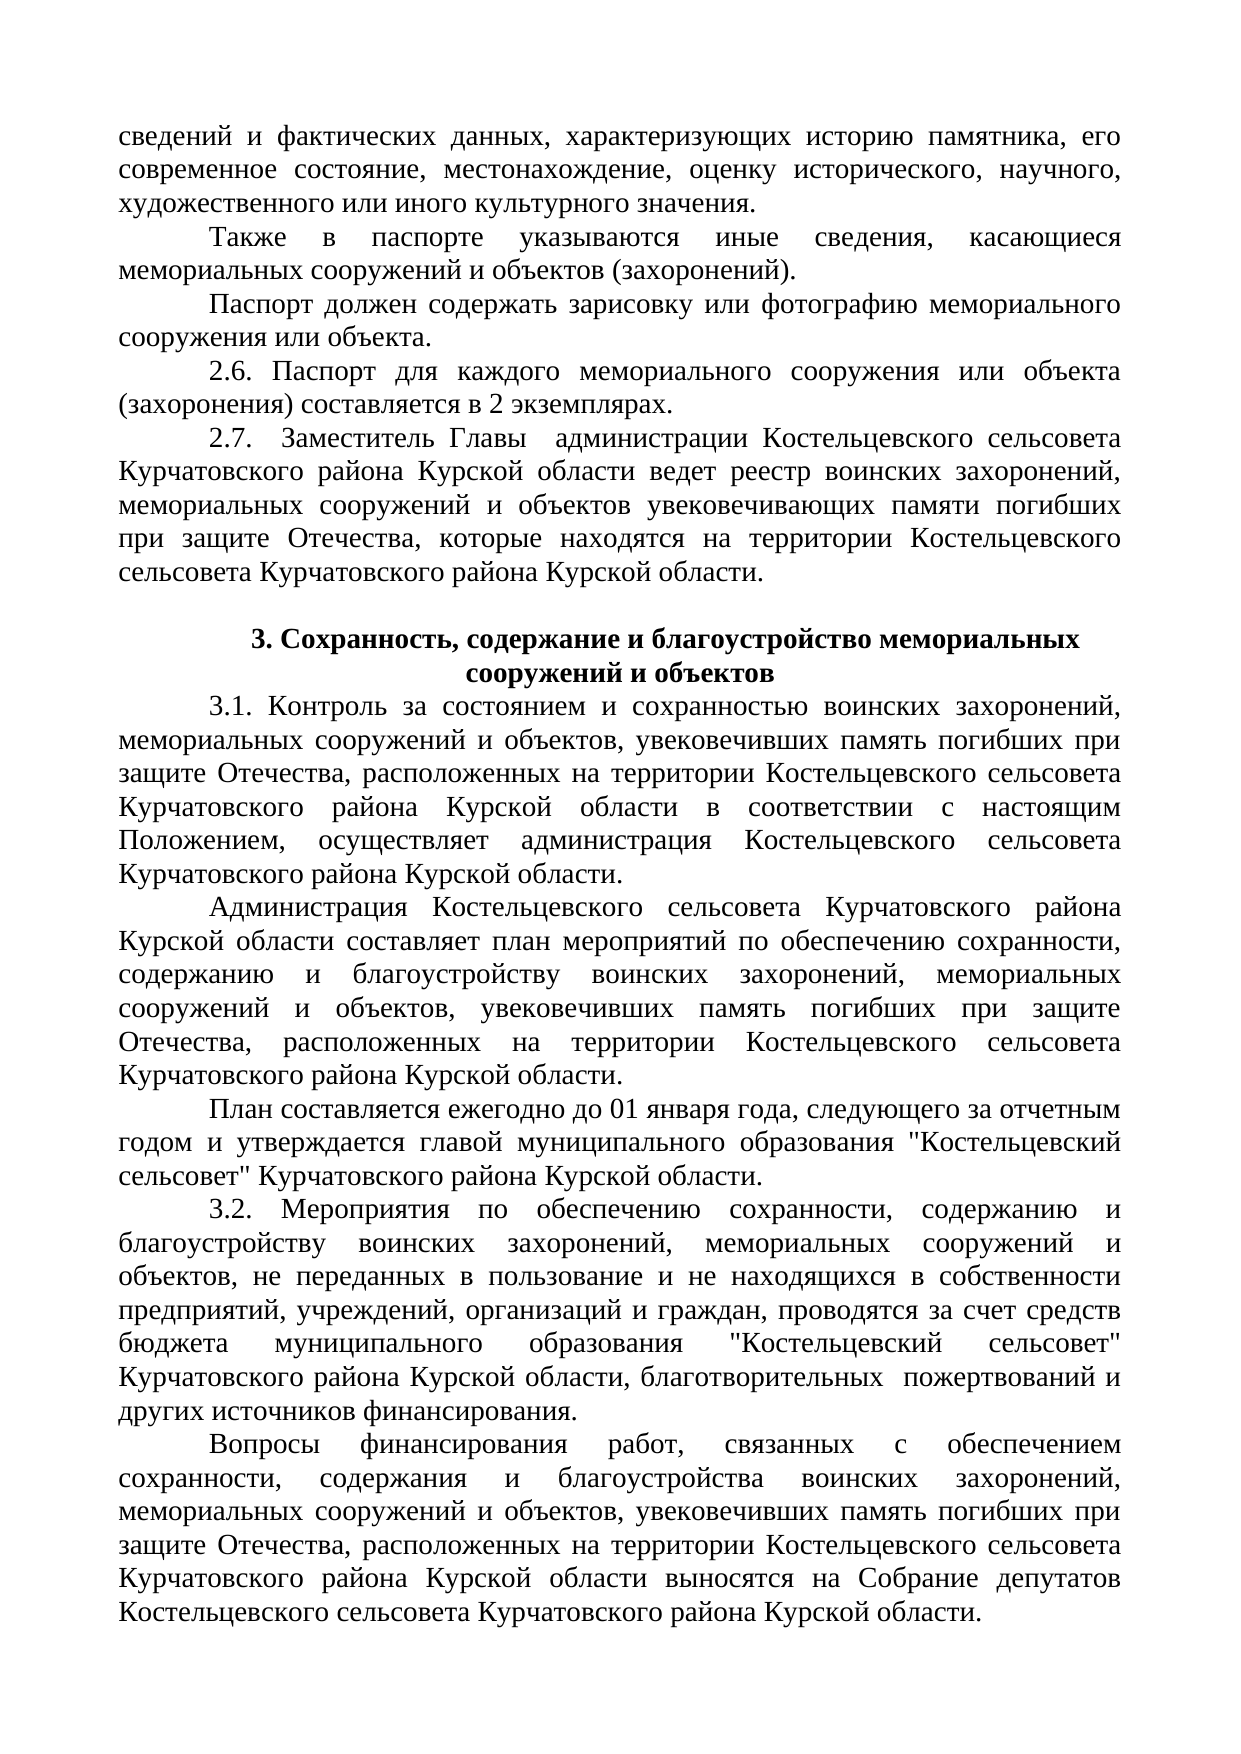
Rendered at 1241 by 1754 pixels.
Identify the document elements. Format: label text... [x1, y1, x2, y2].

text Администрация Костельцевского сельсовета Курчатовского района Курской области составляет план мероприятий по обеспечению сохранности, содержанию и благоустройству воинских захоронений, мемориальных сооружений и объектов, увековечивших память погибших при защите Отечества, расположенных на территории Костельцевского сельсовета Курчатовского района Курской области. [118, 889, 1122, 1091]
text 2.7. Заместитель Главы администрации Костельцевского сельсовета Курчатовского района Курской области ведет реестр воинских захоронений, мемориальных сооружений и объектов увековечивающих памяти погибших при защите Отечества, которые находятся на территории Костельцевского сельсовета Курчатовского района Курской области. [118, 420, 1122, 588]
text 3. Сохранность, содержание и благоустройство мемориальных сооружений и объектов [118, 621, 1122, 688]
text 2.6. Паспорт для каждого мемориального сооружения или объекта (захоронения) составляется в 2 экземплярах. [118, 353, 1122, 420]
text Вопросы финансирования работ, связанных с обеспечением сохранности, содержания и благоустройства воинских захоронений, мемориальных сооружений и объектов, увековечивших память погибших при защите Отечества, расположенных на территории Костельцевского сельсовета Курчатовского района Курской области выносятся на Собрание депутатов Костельцевского сельсовета Курчатовского района Курской области. [118, 1426, 1122, 1627]
text сведений и фактических данных, характеризующих историю памятника, его современное состояние, местонахождение, оценку исторического, научного, художественного или иного культурного значения. [118, 118, 1122, 219]
text 3.1. Контроль за состоянием и сохранностью воинских захоронений, мемориальных сооружений и объектов, увековечивших память погибших при защите Отечества, расположенных на территории Костельцевского сельсовета Курчатовского района Курской области в соответствии с настоящим Положением, осуществляет администрация Костельцевского сельсовета Курчатовского района Курской области. [118, 688, 1122, 889]
text Паспорт должен содержать зарисовку или фотографию мемориального сооружения или объекта. [118, 286, 1122, 353]
text 3.2. Мероприятия по обеспечению сохранности, содержанию и благоустройству воинских захоронений, мемориальных сооружений и объектов, не переданных в пользование и не находящихся в собственности предприятий, учреждений, организаций и граждан, проводятся за счет средств бюджета муниципального образования "Костельцевский сельсовет" Курчатовского района Курской области, благотворительных пожертвований и других источников финансирования. [118, 1191, 1122, 1426]
text Также в паспорте указываются иные сведения, касающиеся мемориальных сооружений и объектов (захоронений). [118, 219, 1122, 286]
text План составляется ежегодно до 01 января года, следующего за отчетным годом и утверждается главой муниципального образования "Костельцевский сельсовет" Курчатовского района Курской области. [118, 1091, 1122, 1191]
